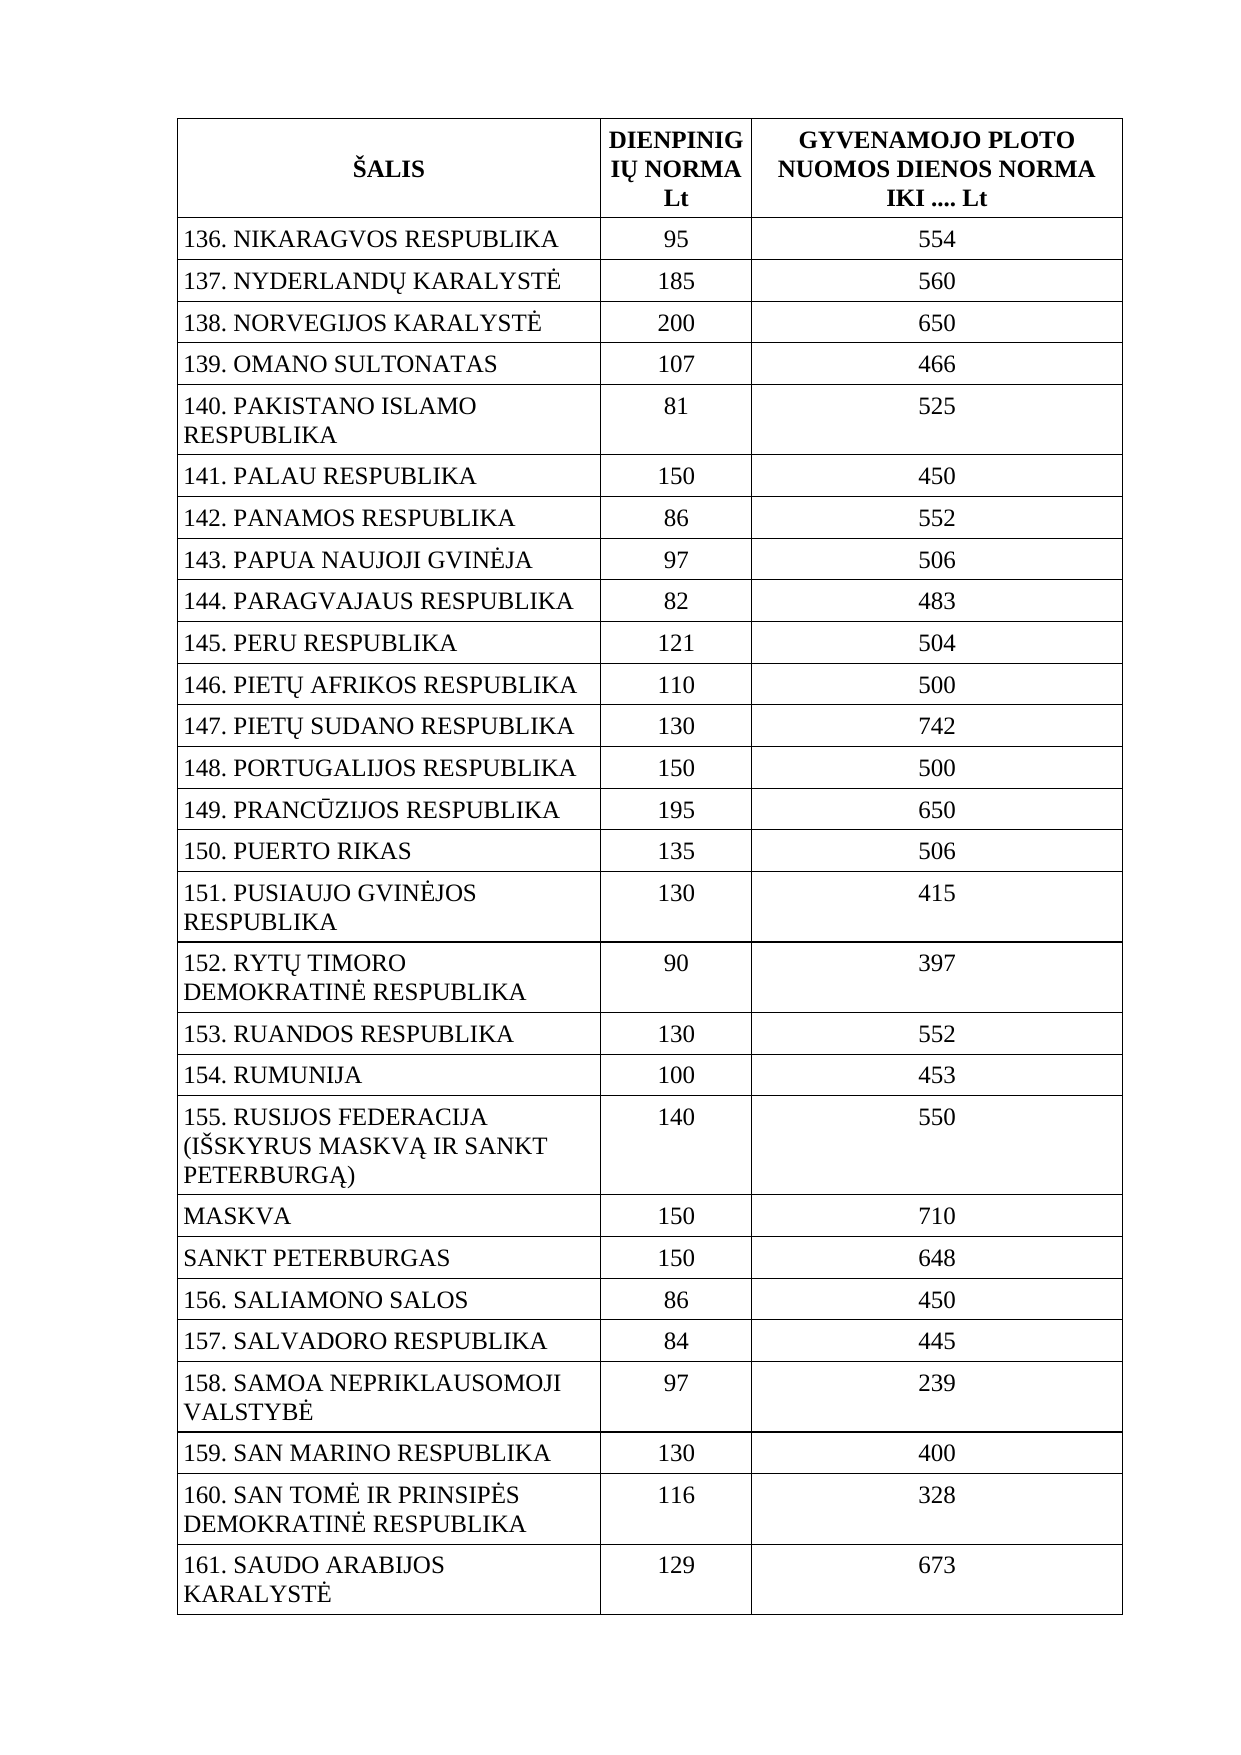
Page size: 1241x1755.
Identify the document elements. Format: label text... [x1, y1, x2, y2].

table_cell 110 [601, 664, 751, 704]
table_cell 145. PERU RESPUBLIKA [178, 622, 600, 663]
table_cell 560 [752, 260, 1122, 301]
table_cell 130 [601, 705, 751, 746]
table_cell 506 [752, 539, 1122, 579]
table_cell 450 [752, 1279, 1122, 1319]
table_cell 139. OMANO SULTONATAS [178, 343, 600, 384]
table_cell 450 [752, 455, 1122, 496]
table_cell 140 [601, 1096, 751, 1194]
table_cell 151. PUSIAUJO GVINĖJOS RESPUBLIKA [178, 872, 600, 941]
table_cell 143. PAPUA NAUJOJI GVINĖJA [178, 539, 600, 579]
table_cell 148. PORTUGALIJOS RESPUBLIKA [178, 747, 600, 788]
table_cell 552 [752, 1013, 1122, 1053]
table_cell 121 [601, 622, 751, 663]
table_header DIENPINIGIŲ NORMA Lt [601, 119, 751, 217]
table_cell 95 [601, 218, 751, 259]
table_cell 130 [601, 1013, 751, 1053]
table_cell 466 [752, 343, 1122, 384]
table_cell 239 [752, 1362, 1122, 1431]
table_cell SANKT PETERBURGAS [178, 1237, 600, 1278]
table_cell 415 [752, 872, 1122, 941]
table_cell 506 [752, 830, 1122, 871]
table_cell 150 [601, 455, 751, 496]
table_cell 650 [752, 302, 1122, 342]
table_cell 130 [601, 872, 751, 941]
table_cell 140. PAKISTANO ISLAMO RESPUBLIKA [178, 385, 600, 454]
table_cell 97 [601, 1362, 751, 1431]
table_cell 86 [601, 497, 751, 538]
table_cell 84 [601, 1320, 751, 1361]
table_cell 130 [601, 1433, 751, 1473]
table_cell 147. PIETŲ SUDANO RESPUBLIKA [178, 705, 600, 746]
table_cell 86 [601, 1279, 751, 1319]
table_cell 161. SAUDO ARABIJOS KARALYSTĖ [178, 1545, 600, 1614]
table_cell 445 [752, 1320, 1122, 1361]
table_cell 650 [752, 789, 1122, 829]
table_cell 107 [601, 343, 751, 384]
table_cell 150 [601, 1237, 751, 1278]
table_cell 200 [601, 302, 751, 342]
table_cell 149. PRANCŪZIJOS RESPUBLIKA [178, 789, 600, 829]
table_cell 142. PANAMOS RESPUBLIKA [178, 497, 600, 538]
table_cell 673 [752, 1545, 1122, 1614]
table_cell 82 [601, 580, 751, 621]
table_cell 397 [752, 943, 1122, 1012]
table_cell 150 [601, 747, 751, 788]
table_cell 156. SALIAMONO SALOS [178, 1279, 600, 1319]
table_cell 90 [601, 943, 751, 1012]
table_cell 500 [752, 747, 1122, 788]
table_cell 129 [601, 1545, 751, 1614]
table_cell 136. NIKARAGVOS RESPUBLIKA [178, 218, 600, 259]
table_cell 100 [601, 1055, 751, 1095]
table_cell 742 [752, 705, 1122, 746]
table_cell 195 [601, 789, 751, 829]
table_header GYVENAMOJO PLOTO NUOMOS DIENOS NORMA IKI .... Lt [752, 119, 1122, 217]
table_cell MASKVA [178, 1195, 600, 1236]
table_cell 141. PALAU RESPUBLIKA [178, 455, 600, 496]
table_cell 146. PIETŲ AFRIKOS RESPUBLIKA [178, 664, 600, 704]
table_cell 157. SALVADORO RESPUBLIKA [178, 1320, 600, 1361]
table_cell 504 [752, 622, 1122, 663]
table_cell 400 [752, 1433, 1122, 1473]
table_cell 500 [752, 664, 1122, 704]
table_cell 552 [752, 497, 1122, 538]
table_cell 150 [601, 1195, 751, 1236]
table_cell 525 [752, 385, 1122, 454]
table_cell 158. SAMOA NEPRIKLAUSOMOJI VALSTYBĖ [178, 1362, 600, 1431]
table_cell 153. RUANDOS RESPUBLIKA [178, 1013, 600, 1053]
table_cell 550 [752, 1096, 1122, 1194]
table_cell 160. SAN TOMĖ IR PRINSIPĖS DEMOKRATINĖ RESPUBLIKA [178, 1474, 600, 1543]
table_cell 116 [601, 1474, 751, 1543]
table_cell 97 [601, 539, 751, 579]
table_cell 483 [752, 580, 1122, 621]
table_cell 137. NYDERLANDŲ KARALYSTĖ [178, 260, 600, 301]
table_cell 710 [752, 1195, 1122, 1236]
table_cell 185 [601, 260, 751, 301]
table_cell 152. RYTŲ TIMORO DEMOKRATINĖ RESPUBLIKA [178, 943, 600, 1012]
table_cell 648 [752, 1237, 1122, 1278]
table_cell 159. SAN MARINO RESPUBLIKA [178, 1433, 600, 1473]
table_cell 554 [752, 218, 1122, 259]
table_cell 138. NORVEGIJOS KARALYSTĖ [178, 302, 600, 342]
table_cell 453 [752, 1055, 1122, 1095]
table_cell 144. PARAGVAJAUS RESPUBLIKA [178, 580, 600, 621]
table_cell 328 [752, 1474, 1122, 1543]
table_cell 135 [601, 830, 751, 871]
table_cell 81 [601, 385, 751, 454]
table_cell 150. PUERTO RIKAS [178, 830, 600, 871]
table_cell 154. RUMUNIJA [178, 1055, 600, 1095]
table_header ŠALIS [178, 119, 600, 217]
table_cell 155. RUSIJOS FEDERACIJA (IŠSKYRUS MASKVĄ IR SANKT PETERBURGĄ) [178, 1096, 600, 1194]
